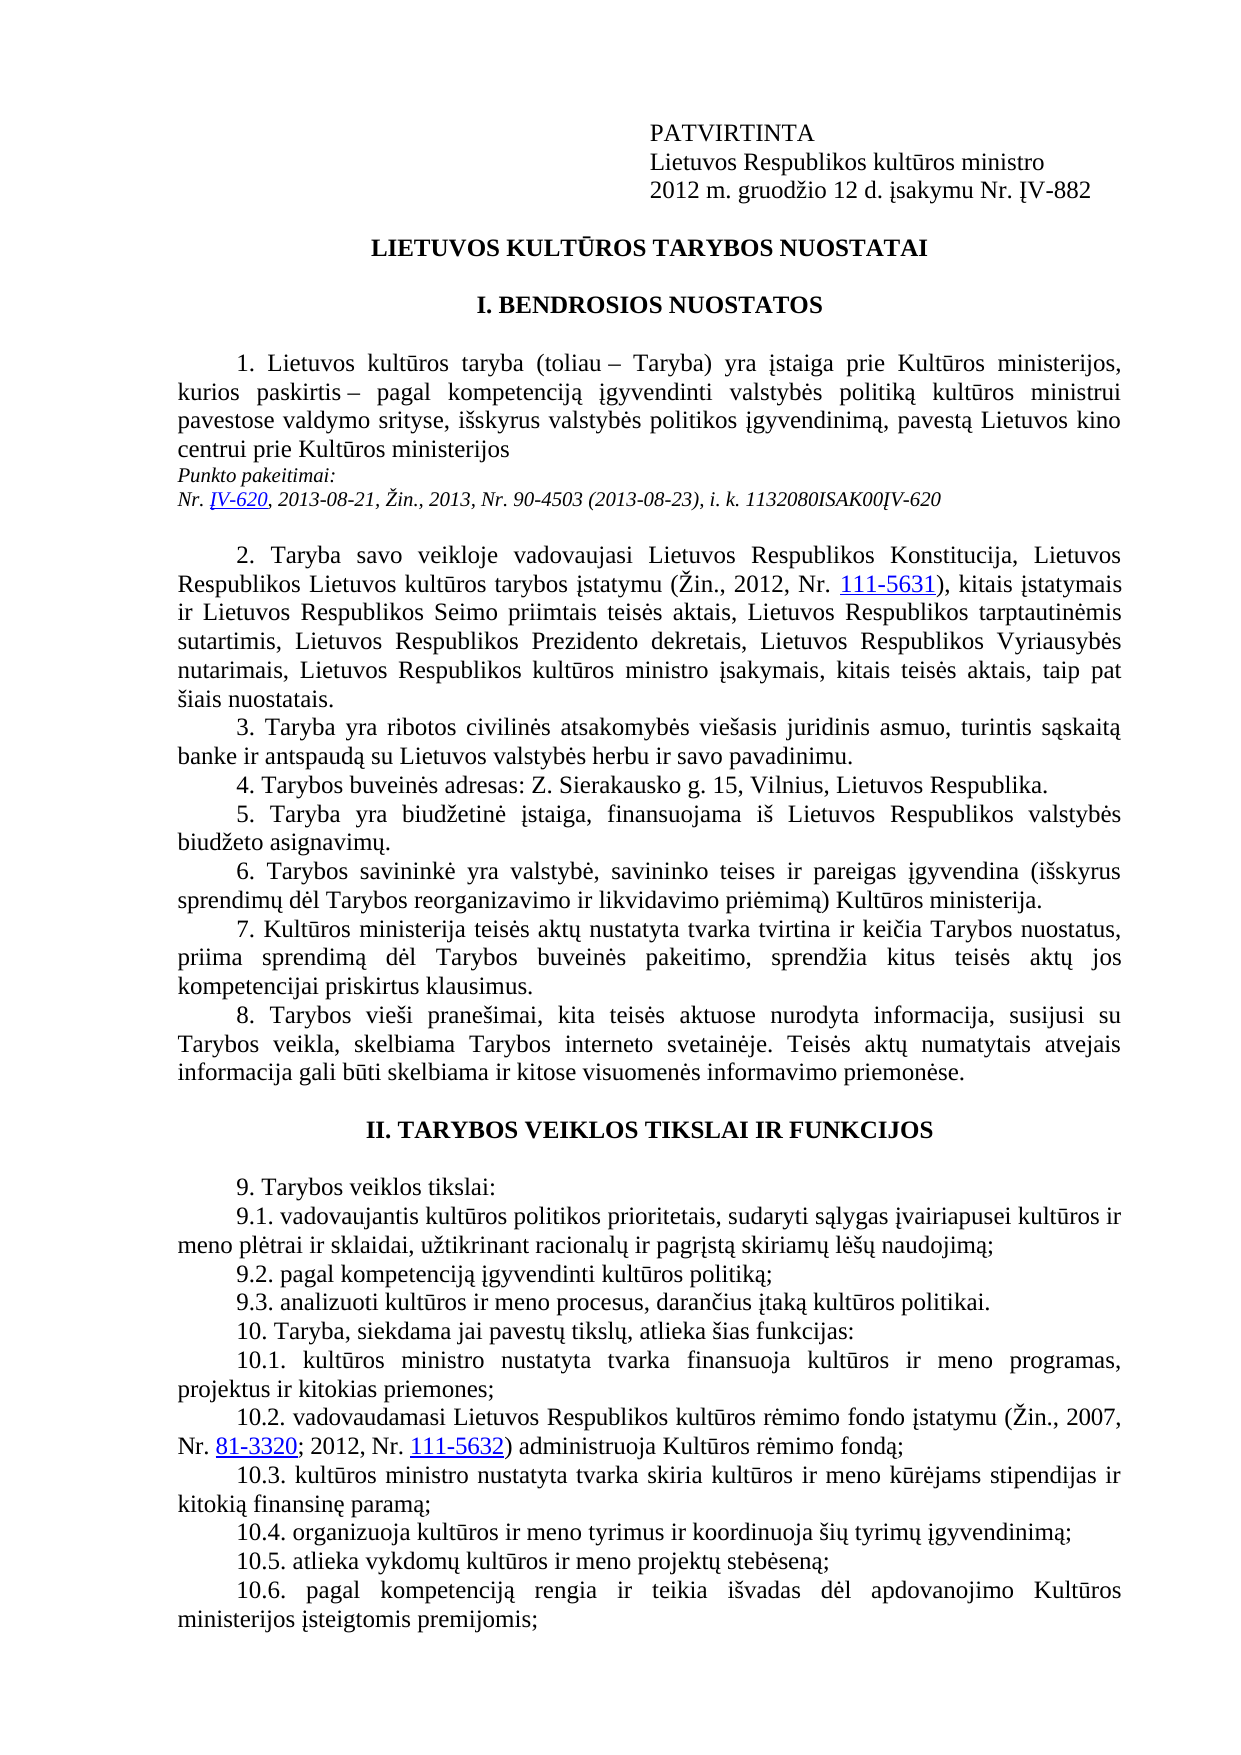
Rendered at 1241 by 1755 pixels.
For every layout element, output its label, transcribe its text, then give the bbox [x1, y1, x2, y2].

text Lietuvos Respublikos kultūros ministro [649, 147, 1122, 176]
text 10.2. vadovaudamasi Lietuvos Respublikos kultūros rėmimo fondo įstatymu (Žin., 2007, Nr. 81-3320; 2012, Nr. 111-5632) administruoja Kultūros rėmimo fondą; [177, 1402, 1122, 1460]
text II. TARYBOS VEIKLOS TIKSLAI IR FUNKCIJOS [177, 1115, 1122, 1144]
text 3. Taryba yra ribotos civilinės atsakomybės viešasis juridinis asmuo, turintis sąskaitą banke ir antspaudą su Lietuvos valstybės herbu ir savo pavadinimu. [177, 712, 1122, 770]
text 10.4. organizuoja kultūros ir meno tyrimus ir koordinuoja šių tyrimų įgyvendinimą; [177, 1517, 1122, 1546]
text I. BENDROSIOS NUOSTATOS [177, 291, 1122, 319]
text 6. Tarybos savininkė yra valstybė, savininko teises ir pareigas įgyvendina (išskyrus sprendimų dėl Tarybos reorganizavimo ir likvidavimo priėmimą) Kultūros ministerija. [177, 856, 1122, 914]
text Nr. ĮV-620, 2013-08-21, Žin., 2013, Nr. 90-4503 (2013-08-23), i. k. 1132080ISAK00ĮV-620 [177, 487, 1122, 511]
text 7. Kultūros ministerija teisės aktų nustatyta tvarka tvirtina ir keičia Tarybos nuostatus, priima sprendimą dėl Tarybos buveinės pakeitimo, sprendžia kitus teisės aktų jos kompetencijai priskirtus klausimus. [177, 914, 1122, 1000]
text 2012 m. gruodžio 12 d. įsakymu Nr. ĮV-882 [649, 176, 1122, 204]
text 2. Taryba savo veikloje vadovaujasi Lietuvos Respublikos Konstitucija, Lietuvos Respublikos Lietuvos kultūros tarybos įstatymu (Žin., 2012, Nr. 111-5631), kitais įstatymais ir Lietuvos Respublikos Seimo priimtais teisės aktais, Lietuvos Respublikos tarptautinėmis sutartimis, Lietuvos Respublikos Prezidento dekretais, Lietuvos Respublikos Vyriausybės nutarimais, Lietuvos Respublikos kultūros ministro įsakymais, kitais teisės aktais, taip pat šiais nuostatais. [177, 540, 1122, 712]
text PATVIRTINTA [649, 118, 1122, 147]
text 10.6. pagal kompetenciją rengia ir teikia išvadas dėl apdovanojimo Kultūros ministerijos įsteigtomis premijomis; [177, 1575, 1122, 1632]
text 5. Taryba yra biudžetinė įstaiga, finansuojama iš Lietuvos Respublikos valstybės biudžeto asignavimų. [177, 799, 1122, 856]
text 9.1. vadovaujantis kultūros politikos prioritetais, sudaryti sąlygas įvairiapusei kultūros ir meno plėtrai ir sklaidai, užtikrinant racionalų ir pagrįstą skiriamų lėšų naudojimą; [177, 1201, 1122, 1259]
text LIETUVOS Kultūros tarybos NUOSTATAI [177, 233, 1122, 262]
text Punkto pakeitimai: [177, 463, 1122, 487]
text 10.3. kultūros ministro nustatyta tvarka skiria kultūros ir meno kūrėjams stipendijas ir kitokią finansinę paramą; [177, 1460, 1122, 1517]
text 10.1. kultūros ministro nustatyta tvarka finansuoja kultūros ir meno programas, projektus ir kitokias priemones; [177, 1345, 1122, 1402]
text 9. Tarybos veiklos tikslai: [177, 1172, 1122, 1201]
text 8. Tarybos vieši pranešimai, kita teisės aktuose nurodyta informacija, susijusi su Tarybos veikla, skelbiama Tarybos interneto svetainėje. Teisės aktų numatytais atvejais informacija gali būti skelbiama ir kitose visuomenės informavimo priemonėse. [177, 1000, 1122, 1086]
text 10. Taryba, siekdama jai pavestų tikslų, atlieka šias funkcijas: [177, 1316, 1122, 1345]
text 4. Tarybos buveinės adresas: Z. Sierakausko g. 15, Vilnius, Lietuvos Respublika. [177, 770, 1122, 799]
text 10.5. atlieka vykdomų kultūros ir meno projektų stebėseną; [177, 1546, 1122, 1575]
text 1. Lietuvos kultūros taryba (toliau – Taryba) yra įstaiga prie Kultūros ministerijos, kurios paskirtis – pagal kompetenciją įgyvendinti valstybės politiką kultūros ministrui pavestose valdymo srityse, išskyrus valstybės politikos įgyvendinimą, pavestą Lietuvos kino centrui prie Kultūros ministerijos [177, 348, 1122, 463]
text 9.3. analizuoti kultūros ir meno procesus, darančius įtaką kultūros politikai. [177, 1287, 1122, 1316]
text 9.2. pagal kompetenciją įgyvendinti kultūros politiką; [177, 1259, 1122, 1287]
